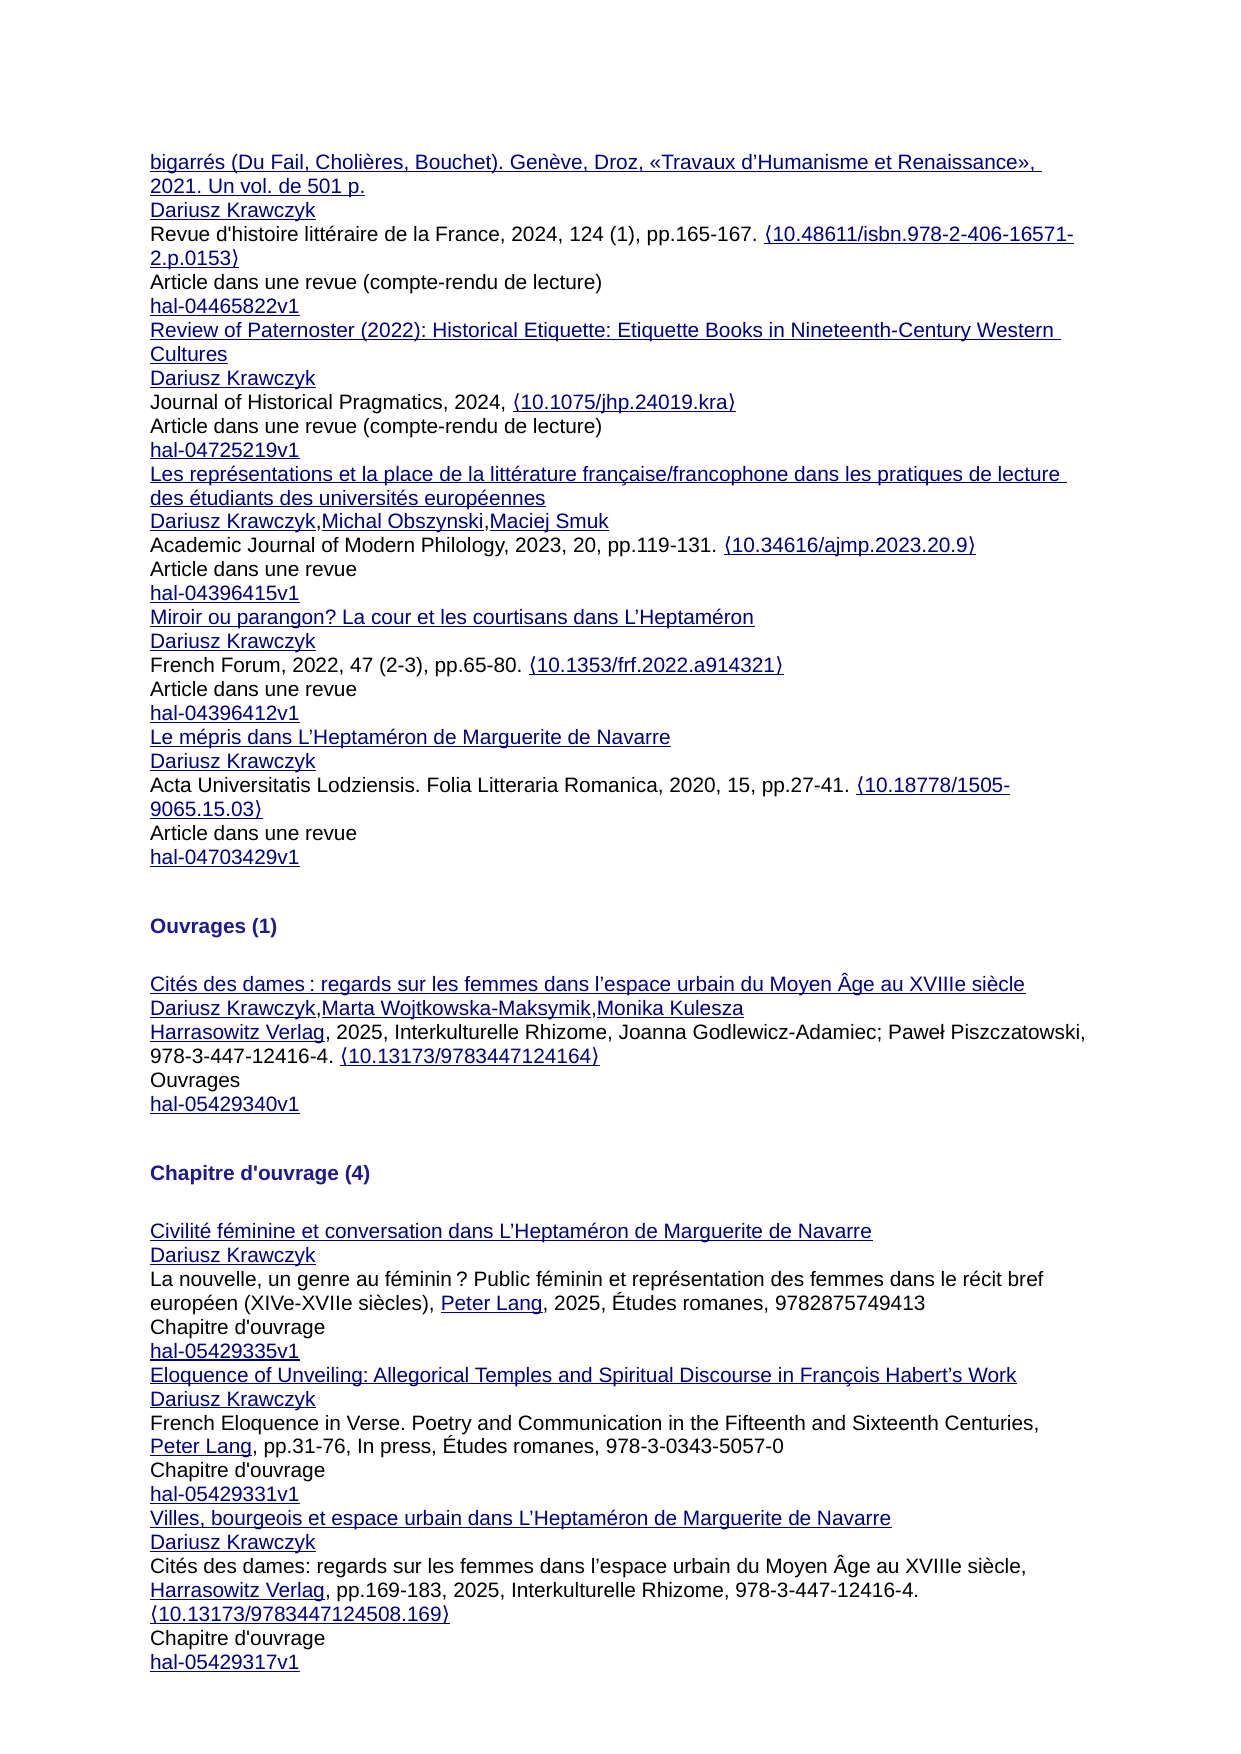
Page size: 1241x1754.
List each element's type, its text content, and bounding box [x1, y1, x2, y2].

table_header Cités des dames : regards sur les femmes dans l’espace urbain du Moyen Âge au XVIIIe siècle Dariusz Krawczyk,Marta Wojtkowska-Maksymik,Monika Kulesza Harrasowitz Verlag, 2025, Interkulturelle Rhizome, Joanna Godlewicz-Adamiec; Paweł Piszczatowski, 978-3-447-12416-4. ⟨10.13173/9783447124164⟩ Ouvrages hal-05429340v1 [150, 972, 1090, 1116]
table_cell Miroir ou parangon? La cour et les courtisans dans L’Heptaméron Dariusz Krawczyk French Forum, 2022, 47 (2-3), pp.65-80. ⟨10.1353/frf.2022.a914321⟩ Article dans une revue hal-04396412v1 [150, 605, 1090, 725]
table_cell Eloquence of Unveiling: Allegorical Temples and Spiritual Discourse in François Habert’s Work Dariusz Krawczyk French Eloquence in Verse. Poetry and Communication in the Fifteenth and Sixteenth Centuries, Peter Lang, pp.31-76, In press, Études romanes, 978-3-0343-5057-0 Chapitre d'ouvrage hal-05429331v1 [150, 1363, 1090, 1506]
table_cell Villes, bourgeois et espace urbain dans L’Heptaméron de Marguerite de Navarre Dariusz Krawczyk Cités des dames: regards sur les femmes dans l’espace urbain du Moyen Âge au XVIIIe siècle, Harrasowitz Verlag, pp.169-183, 2025, Interkulturelle Rhizome, 978-3-447-12416-4. ⟨10.13173/9783447124508.169⟩ Chapitre d'ouvrage hal-05429317v1 [150, 1506, 1090, 1674]
subtitle Chapitre d'ouvrage (4) [150, 1160, 1090, 1184]
table_cell Review of Paternoster (2022): Historical Etiquette: Etiquette Books in Nineteenth-Century Western Cultures Dariusz Krawczyk Journal of Historical Pragmatics, 2024, ⟨10.1075/jhp.24019.kra⟩ Article dans une revue (compte-rendu de lecture) hal-04725219v1 [150, 318, 1090, 461]
table_cell Les représentations et la place de la littérature française/francophone dans les pratiques de lecture des étudiants des universités européennes Dariusz Krawczyk,Michal Obszynski,Maciej Smuk Academic Journal of Modern Philology, 2023, 20, pp.119-131. ⟨10.34616/ajmp.2023.20.9⟩ Article dans une revue hal-04396415v1 [150, 461, 1090, 605]
table_cell Le mépris dans L’Heptaméron de Marguerite de Navarre Dariusz Krawczyk Acta Universitatis Lodziensis. Folia Litteraria Romanica, 2020, 15, pp.27-41. ⟨10.18778/1505-9065.15.03⟩ Article dans une revue hal-04703429v1 [150, 725, 1090, 869]
subtitle Ouvrages (1) [150, 913, 1090, 937]
table_header Civilité féminine et conversation dans L’Heptaméron de Marguerite de Navarre Dariusz Krawczyk La nouvelle, un genre au féminin ? Public féminin et représentation des femmes dans le récit bref européen (XIVe-XVIIe siècles), Peter Lang, 2025, Études romanes, 9782875749413 Chapitre d'ouvrage hal-05429335v1 [150, 1219, 1090, 1362]
table_cell Compte rendu de: Nicolas Kiès, Rencontrer en devisant. La conversation facétieuse dans les recueils bigarrés (Du Fail, Cholières, Bouchet). Genève, Droz, «Travaux d’Humanisme et Renaissance», 2021. Un vol. de 501 p. Dariusz Krawczyk Revue d'histoire littéraire de la France, 2024, 124 (1), pp.165-167. ⟨10.48611/isbn.978-2-406-16571-2.p.0153⟩ Article dans une revue (compte-rendu de lecture) hal-04465822v1 [150, 150, 1090, 318]
